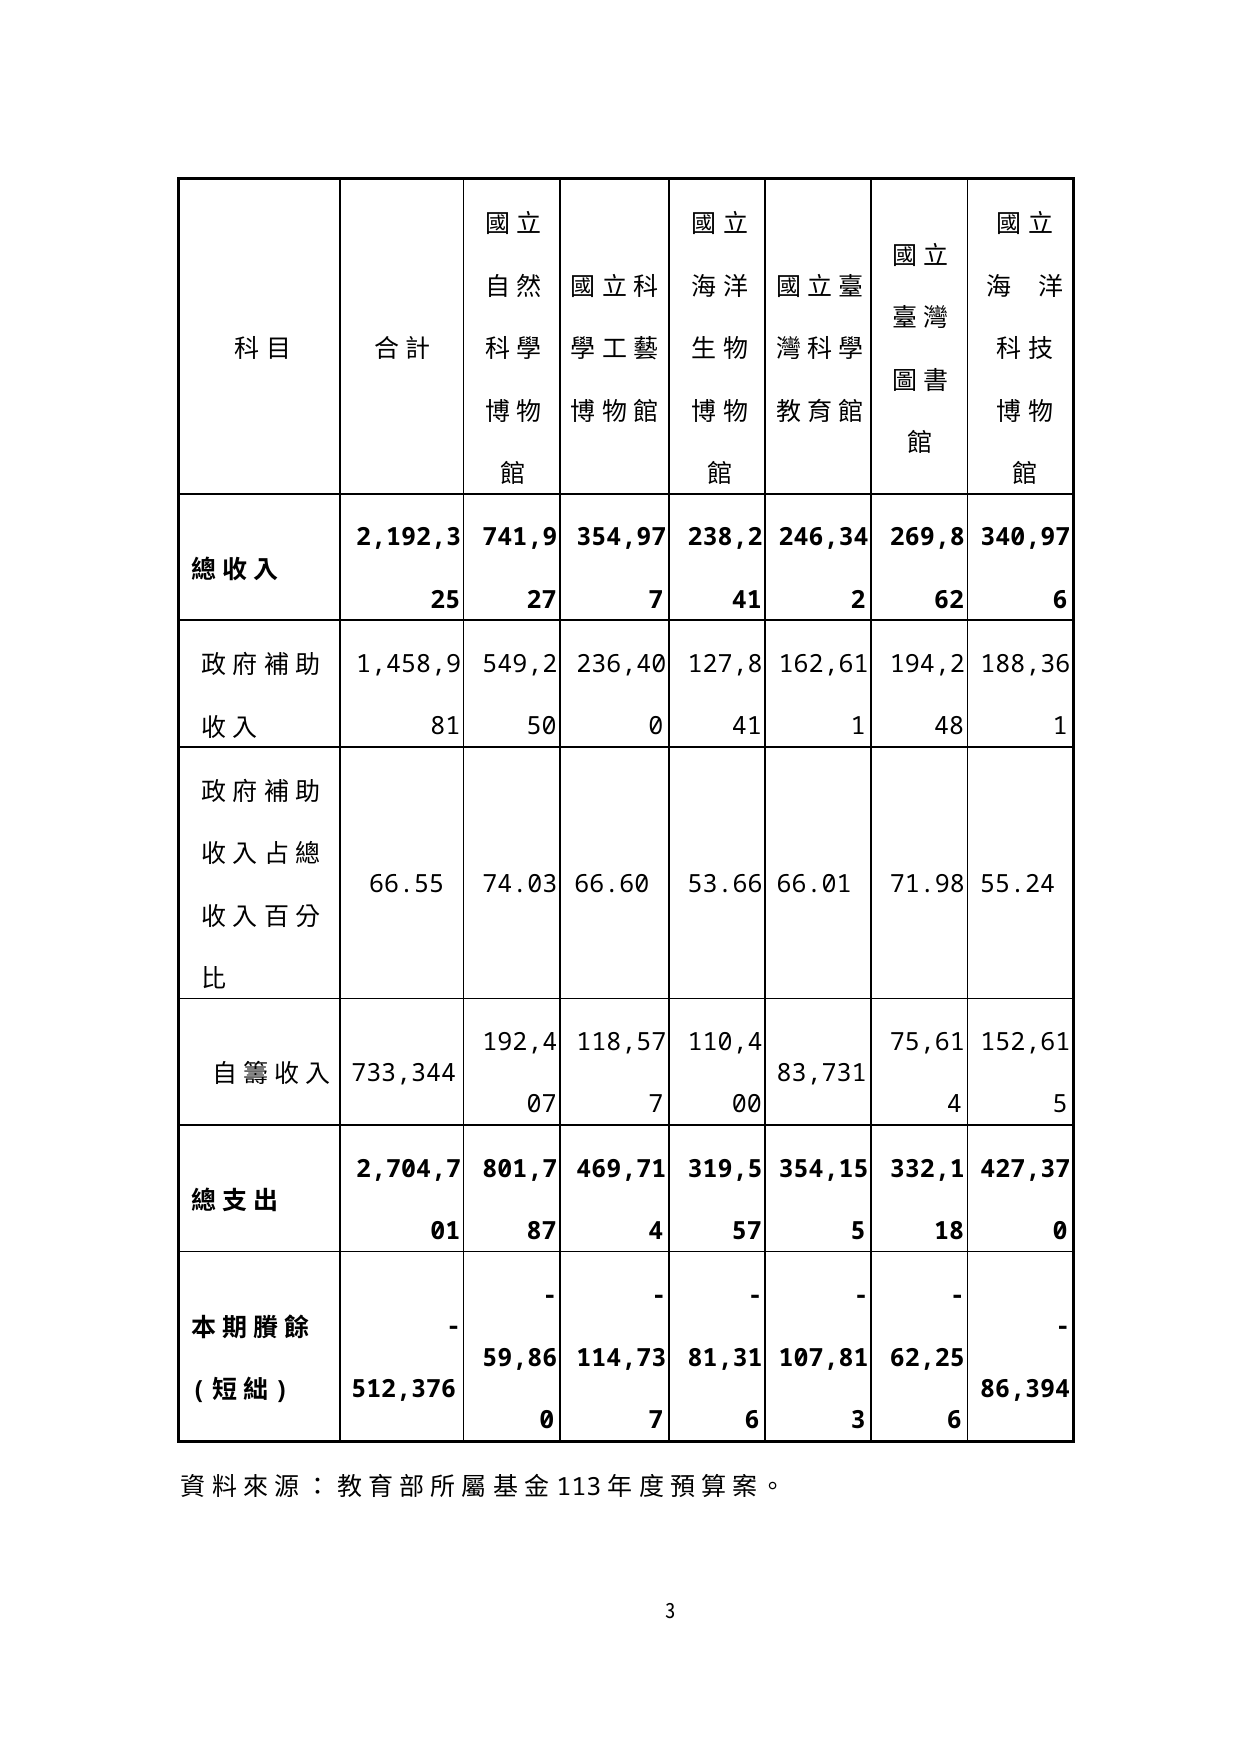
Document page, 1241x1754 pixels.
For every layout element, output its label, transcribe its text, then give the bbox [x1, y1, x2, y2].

table_cell 74.03 [464, 748, 559, 997]
table_header 國立科 學工藝 博物館 [561, 180, 668, 493]
table_cell 66.01 [766, 748, 870, 997]
table_cell 本期賸餘 (短絀) [180, 1252, 339, 1440]
table_cell 127,841 [670, 621, 764, 746]
table_cell 332,118 [872, 1126, 967, 1251]
table_cell 75,614 [872, 999, 967, 1124]
table_cell 83,731 [766, 999, 870, 1124]
table_cell 354,977 [561, 495, 668, 619]
table_cell 152,615 [968, 999, 1072, 1124]
table_cell 政府補助收入 [180, 621, 339, 746]
table_cell 319,557 [670, 1126, 764, 1251]
table_header 國立臺灣科學教育館 [766, 180, 870, 493]
table_cell 53.66 [670, 748, 764, 997]
table_cell 741,927 [464, 495, 559, 619]
table_header 國立自然科學博物館 [464, 180, 559, 493]
table_cell 801,787 [464, 1126, 559, 1251]
table_cell 354,155 [766, 1126, 870, 1251]
table_cell 192,407 [464, 999, 559, 1124]
table_cell 269,862 [872, 495, 967, 619]
table_cell 66.60 [561, 748, 668, 997]
table_cell 71.98 [872, 748, 967, 997]
table_cell 549,250 [464, 621, 559, 746]
table_cell 自籌收入 [180, 999, 339, 1124]
table_cell 總支出 [180, 1126, 339, 1251]
table_cell -512,376 [341, 1252, 463, 1440]
table_cell -81,316 [670, 1252, 764, 1440]
table_cell -114,737 [561, 1252, 668, 1440]
table_cell -86,394 [968, 1252, 1072, 1440]
table_cell 政府補助收入占總收入百分比 [180, 748, 339, 997]
table_cell 236,400 [561, 621, 668, 746]
table_cell 總收入 [180, 495, 339, 619]
table_cell 733,344 [341, 999, 463, 1124]
table_cell 2,192,325 [341, 495, 463, 619]
table_cell 188,361 [968, 621, 1072, 746]
table_cell 246,342 [766, 495, 870, 619]
table_cell 2,704,701 [341, 1126, 463, 1251]
table_header 國立海 洋科技 博物館 [968, 180, 1072, 493]
text 資料來源：教育部所屬基金113年度預算案。 [177, 1443, 1063, 1505]
table_cell 66.55 [341, 748, 463, 997]
table_cell 110,400 [670, 999, 764, 1124]
table_cell 1,458,981 [341, 621, 463, 746]
table_cell 469,714 [561, 1126, 668, 1251]
table_header 合計 [341, 180, 463, 493]
table_cell 340,976 [968, 495, 1072, 619]
table_cell 427,370 [968, 1126, 1072, 1251]
table_cell -59,860 [464, 1252, 559, 1440]
table_cell 162,611 [766, 621, 870, 746]
table_cell 194,248 [872, 621, 967, 746]
table_cell -107,813 [766, 1252, 870, 1440]
table_header 國立海洋生物博物館 [670, 180, 764, 493]
table_header 科目 [180, 180, 339, 493]
table_cell -62,256 [872, 1252, 967, 1440]
table_cell 238,241 [670, 495, 764, 619]
table_cell 55.24 [968, 748, 1072, 997]
table_cell 118,577 [561, 999, 668, 1124]
table_header 國立臺灣圖書館 [872, 180, 967, 493]
